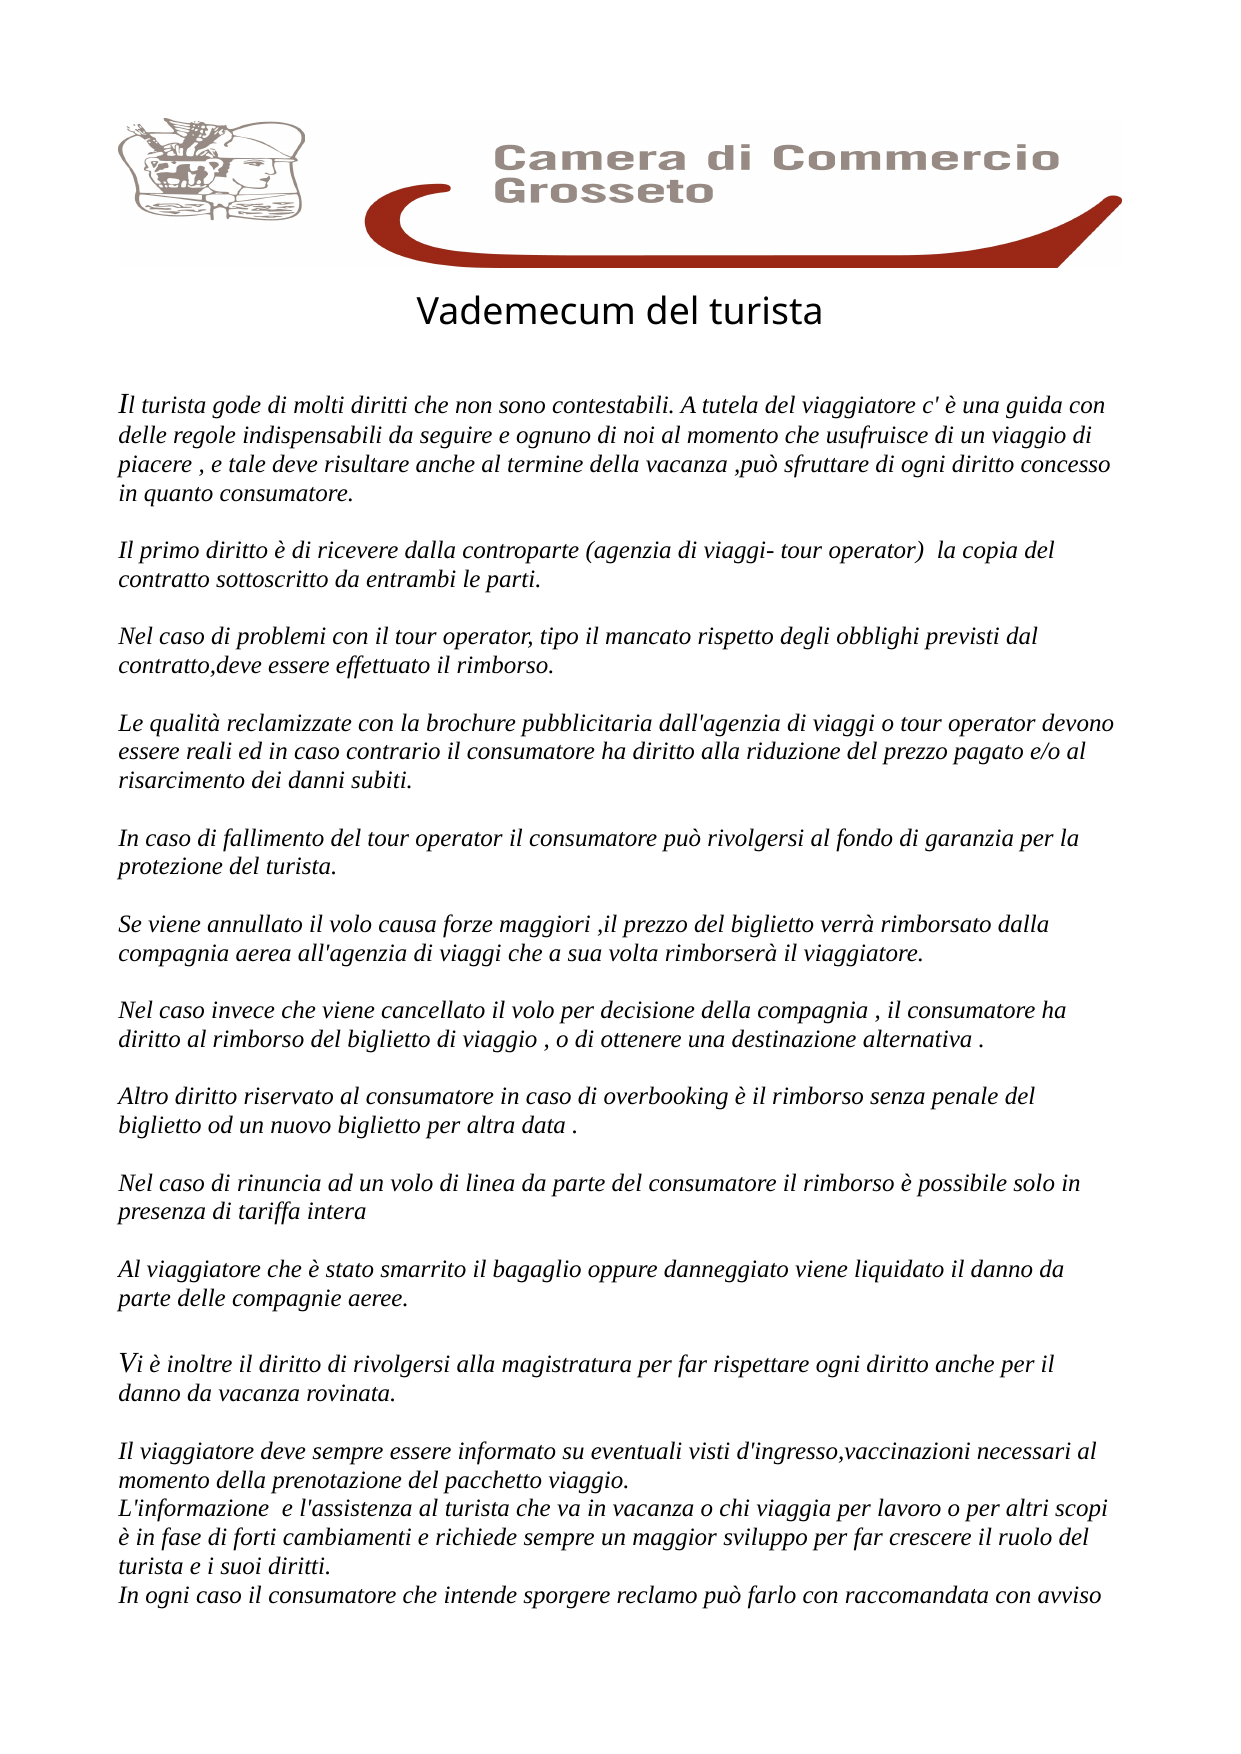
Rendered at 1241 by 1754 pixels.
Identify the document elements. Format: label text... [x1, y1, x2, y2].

text Nel caso di rinuncia ad un volo di linea da parte del consumatore il rimborso è possibile solo in presenza di tariffa intera [118, 1168, 1122, 1225]
text In caso di fallimento del tour operator il consumatore può rivolgersi al fondo di garanzia per la protezione del turista. [118, 823, 1122, 880]
text Nel caso invece che viene cancellato il volo per decisione della compagnia , il consumatore ha diritto al rimborso del biglietto di viaggio , o di ottenere una destinazione alternativa . [118, 995, 1122, 1053]
text In ogni caso il consumatore che intende sporgere reclamo può farlo con raccomandata con avviso [118, 1580, 1122, 1608]
text Se viene annullato il volo causa forze maggiori ,il prezzo del biglietto verrà rimborsato dalla compagnia aerea all'agenzia di viaggi che a sua volta rimborserà il viaggiatore. [118, 909, 1122, 966]
text Le qualità reclamizzate con la brochure pubblicitaria dall'agenzia di viaggi o tour operator devono essere reali ed in caso contrario il consumatore ha diritto alla riduzione del prezzo pagato e/o al risarcimento dei danni subiti. [118, 708, 1122, 794]
text Il primo diritto è di ricevere dalla controparte (agenzia di viaggi- tour operator) la copia del contratto sottoscritto da entrambi le parti. [118, 535, 1122, 593]
text Il viaggiatore deve sempre essere informato su eventuali visti d'ingresso,vaccinazioni necessari al momento della prenotazione del pacchetto viaggio. [118, 1436, 1122, 1493]
text Il turista gode di molti diritti che non sono contestabili. A tutela del viaggiatore c' è una guida con delle regole indispensabili da seguire e ognuno di noi al momento che usufruisce di un viaggio di piacere , e tale deve risultare anche al termine della vacanza ,può sfruttare di ogni diritto concesso in quanto consumatore. [118, 387, 1122, 506]
text L'informazione e l'assistenza al turista che va in vacanza o chi viaggia per lavoro o per altri scopi è in fase di forti cambiamenti e richiede sempre un maggior sviluppo per far crescere il ruolo del turista e i suoi diritti. [118, 1493, 1122, 1580]
text Nel caso di problemi con il tour operator, tipo il mancato rispetto degli obblighi previsti dal contratto,deve essere effettuato il rimborso. [118, 621, 1122, 679]
text Vi è inoltre il diritto di rivolgersi alla magistratura per far rispettare ogni diritto anche per il danno da vacanza rovinata. [118, 1345, 1122, 1407]
text Al viaggiatore che è stato smarrito il bagaglio oppure danneggiato viene liquidato il danno da parte delle compagnie aeree. [118, 1254, 1122, 1311]
text Altro diritto riservato al consumatore in caso di overbooking è il rimborso senza penale del biglietto od un nuovo biglietto per altra data . [118, 1081, 1122, 1139]
picture [118, 118, 1122, 268]
text Vademecum del turista [118, 284, 1122, 336]
